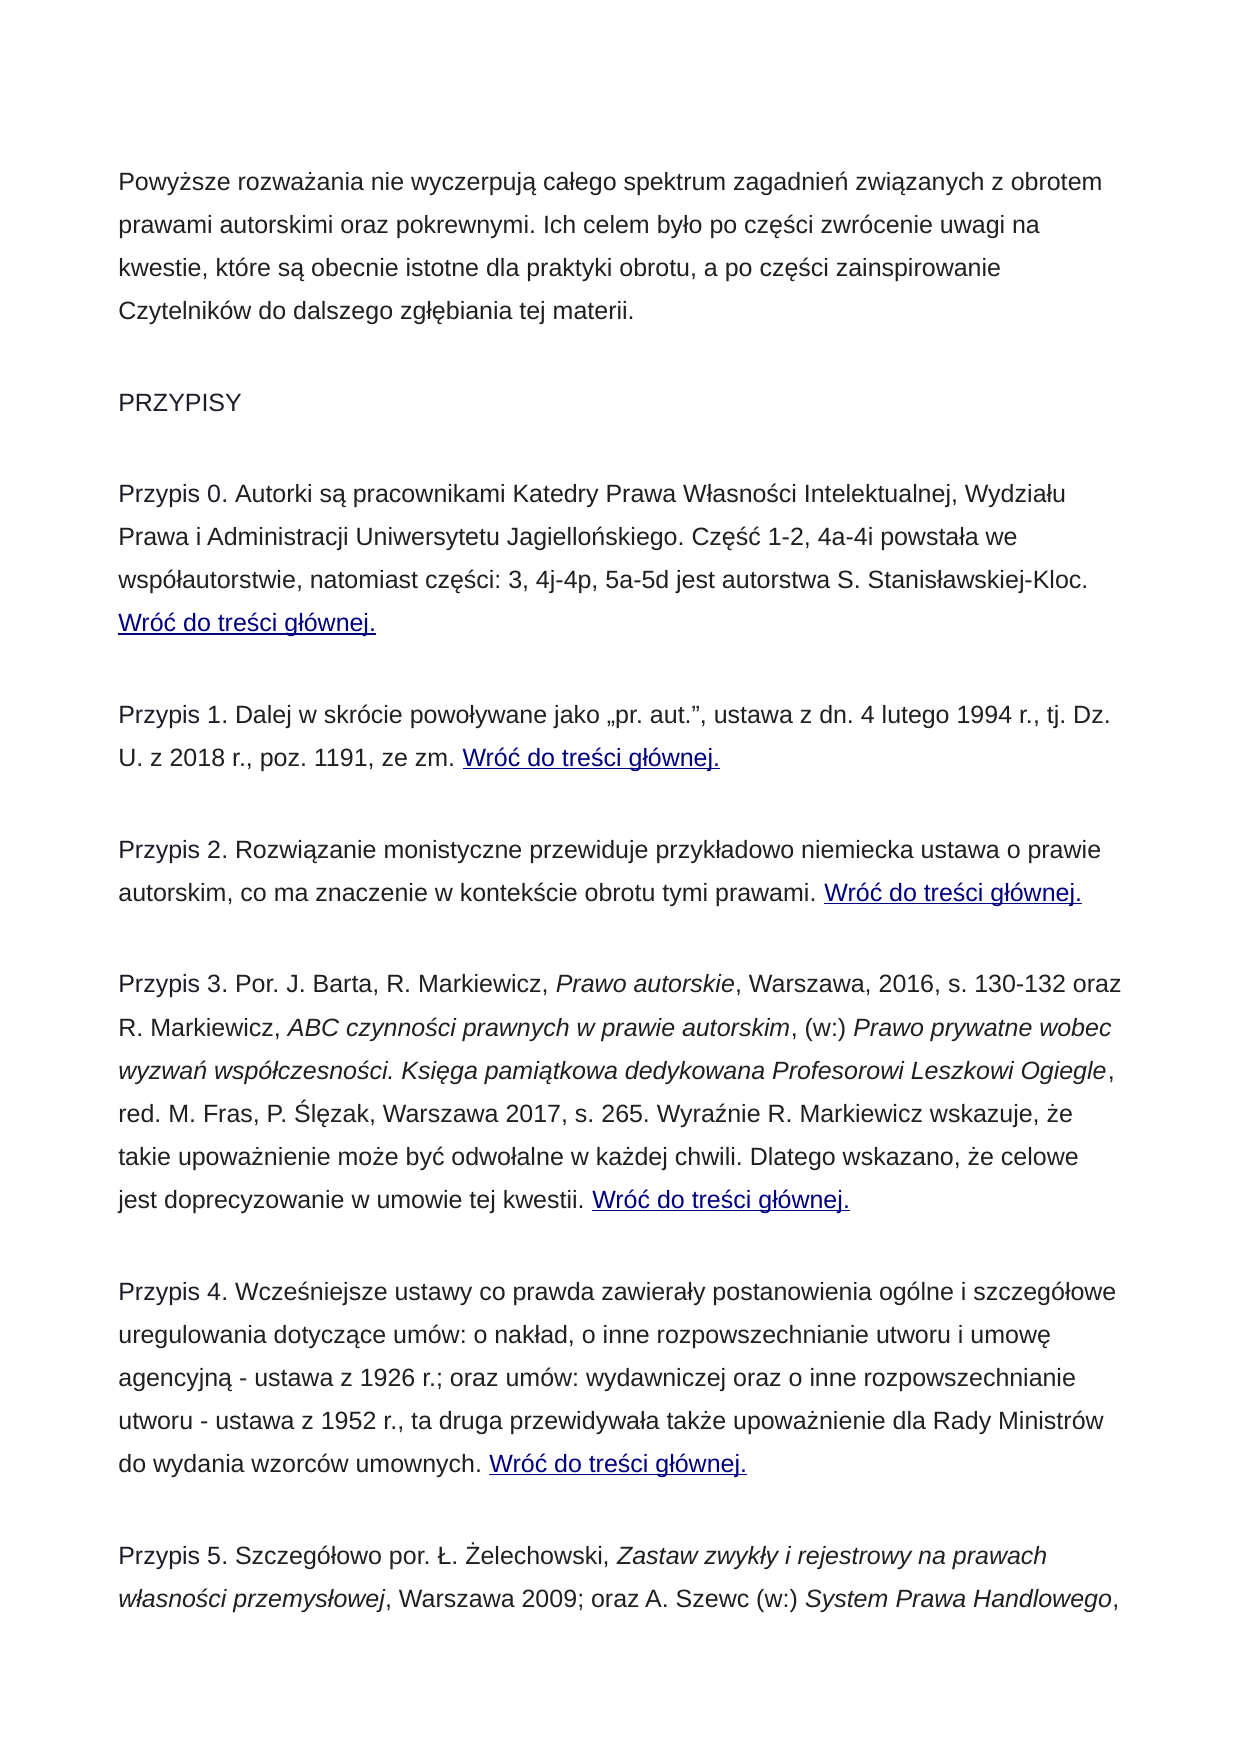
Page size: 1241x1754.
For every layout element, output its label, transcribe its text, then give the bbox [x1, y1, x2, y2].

text Przypis 0. Autorki są pracownikami Katedry Prawa Własności Intelektualnej, Wydziału Prawa i Administracji Uniwersytetu Jagiellońskiego. Część 1-2, 4a-4i powstała we współautorstwie, natomiast części: 3, 4j-4p, 5a-5d jest autorstwa S. Stanisławskiej-Kloc. Wróć do treści głównej. [118, 479, 1122, 637]
text Powyższe rozważania nie wyczerpują całego spektrum zagadnień związanych z obrotem prawami autorskimi oraz pokrewnymi. Ich celem było po części zwrócenie uwagi na kwestie, które są obecnie istotne dla praktyki obrotu, a po części zainspirowanie Czytelników do dalszego zgłębiania tej materii. [118, 167, 1122, 325]
text Przypis 4. Wcześniejsze ustawy co prawda zawierały postanowienia ogólne i szczegółowe uregulowania dotyczące umów: o nakład, o inne rozpowszechnianie utworu i umowę agencyjną - ustawa z 1926 r.; oraz umów: wydawniczej oraz o inne rozpowszechnianie utworu - ustawa z 1952 r., ta druga przewidywała także upoważnienie dla Rady Ministrów do wydania wzorców umownych. Wróć do treści głównej. [118, 1277, 1122, 1478]
text Przypis 5. Szczegółowo por. Ł. Żelechowski, Zastaw zwykły i rejestrowy na prawach własności przemysłowej, Warszawa 2009; oraz A. Szewc (w:) System Prawa Handlowego, [118, 1541, 1122, 1612]
text Przypis 3. Por. J. Barta, R. Markiewicz, Prawo autorskie, Warszawa, 2016, s. 130-132 oraz R. Markiewicz, ABC czynności prawnych w prawie autorskim, (w:) Prawo prywatne wobec wyzwań współczesności. Księga pamiątkowa dedykowana Profesorowi Leszkowi Ogiegle, red. M. Fras, P. Ślęzak, Warszawa 2017, s. 265. Wyraźnie R. Markiewicz wskazuje, że takie upoważnienie może być odwołalne w każdej chwili. Dlatego wskazano, że celowe jest doprecyzowanie w umowie tej kwestii. Wróć do treści głównej. [118, 969, 1122, 1214]
subtitle PRZYPISY [118, 387, 1122, 416]
text Przypis 2. Rozwiązanie monistyczne przewiduje przykładowo niemiecka ustawa o prawie autorskim, co ma znaczenie w kontekście obrotu tymi prawami. Wróć do treści głównej. [118, 835, 1122, 907]
text Przypis 1. Dalej w skrócie powoływane jako „pr. aut.”, ustawa z dn. 4 lutego 1994 r., tj. Dz. U. z 2018 r., poz. 1191, ze zm. Wróć do treści głównej. [118, 700, 1122, 772]
